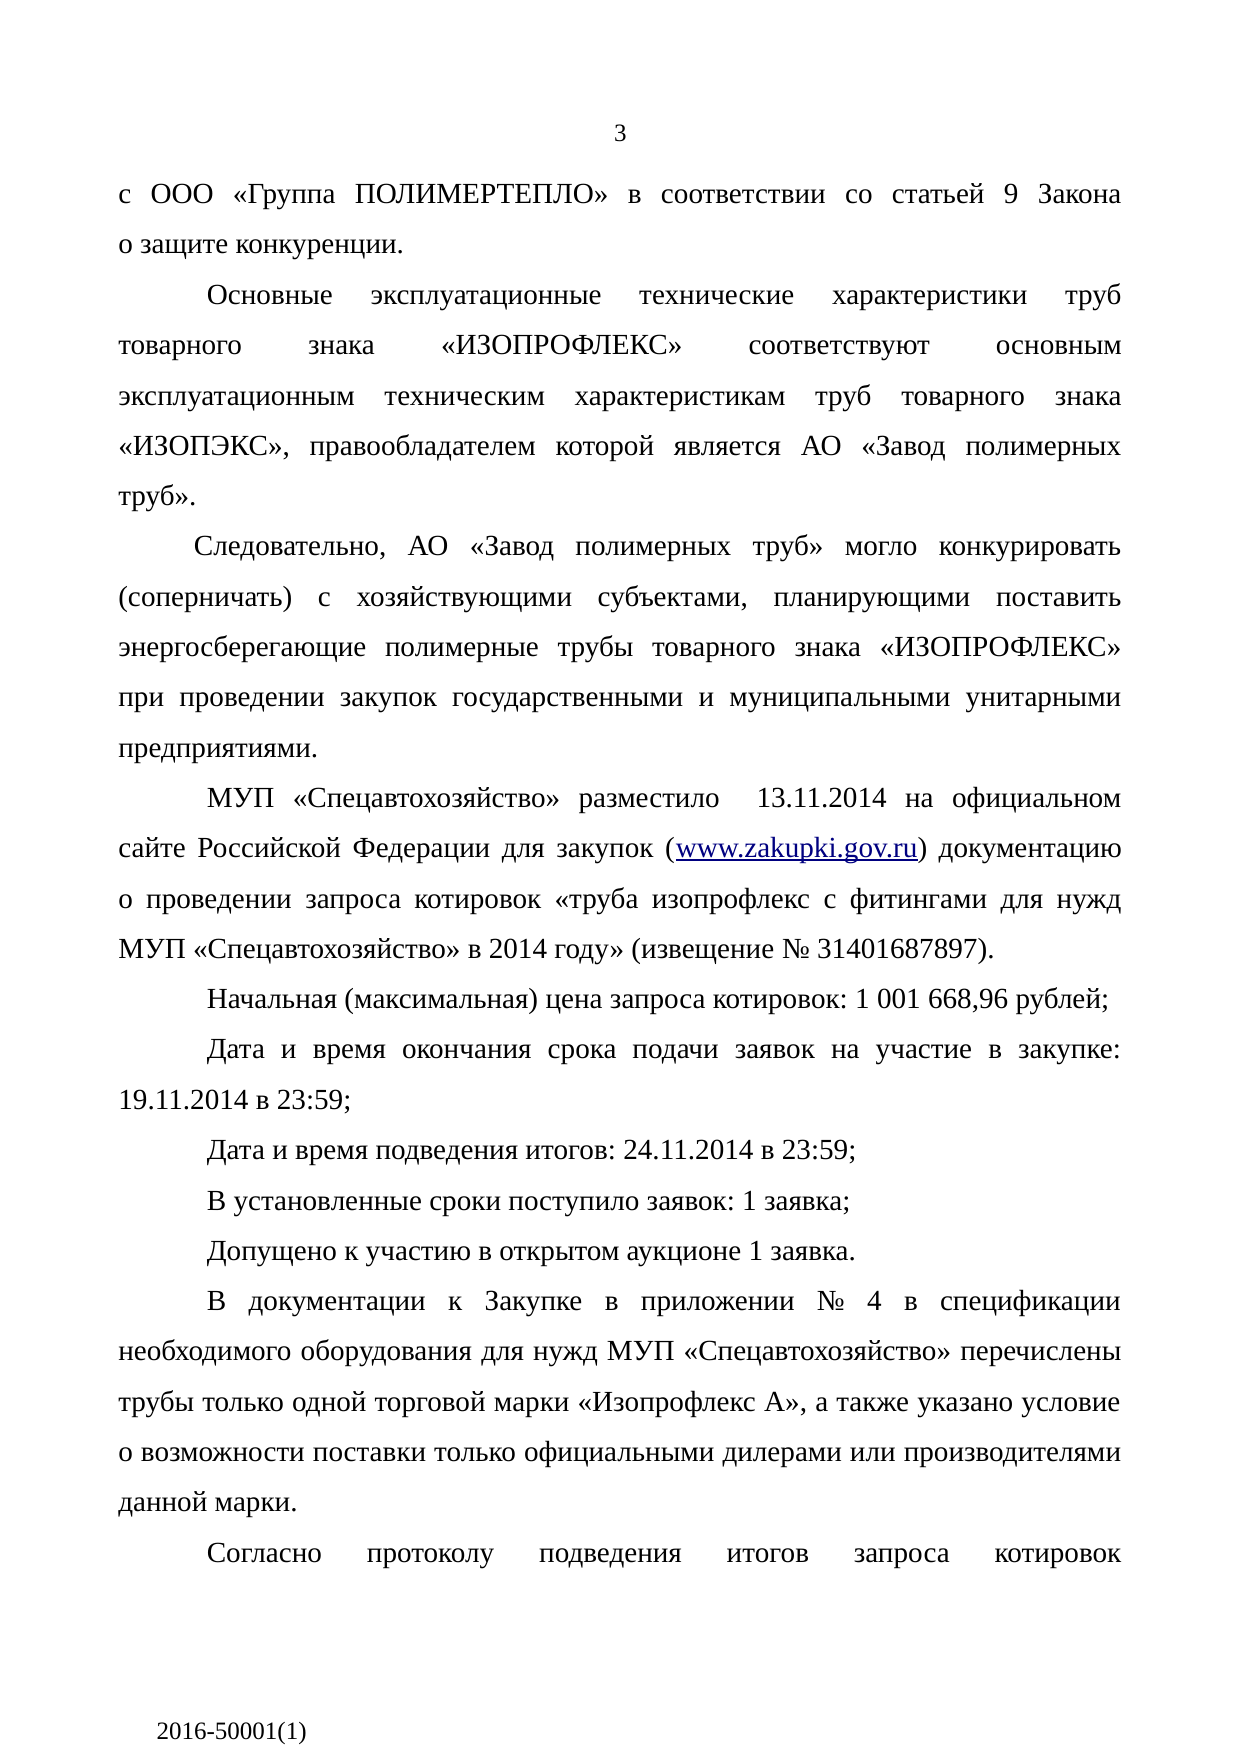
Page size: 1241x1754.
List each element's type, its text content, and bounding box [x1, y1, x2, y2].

text МУП «Спецавтохозяйство» разместило 13.11.2014 на официальном сайте Российской Федерации для закупок (www.zakupki.gov.ru) документацию о проведении запроса котировок «труба изопрофлекс с фитингами для нужд МУП «Спецавтохозяйство» в 2014 году» (извещение № 31401687897). [118, 780, 1122, 964]
text Дата и время подведения итогов: 24.11.2014 в 23:59; [118, 1132, 1122, 1166]
text Следовательно, АО «Завод полимерных труб» могло конкурировать (соперничать) с хозяйствующими субъектами, планирующими поставить энергосберегающие полимерные трубы товарного знака «ИЗОПРОФЛЕКС» при проведении закупок государственными и муниципальными унитарными предприятиями. [118, 528, 1122, 763]
text Дата и время окончания срока подачи заявок на участие в закупке: 19.11.2014 в 23:59; [118, 1032, 1122, 1116]
text Основные эксплуатационные технические характеристики труб товарного знака «ИЗОПРОФЛЕКС» соответствуют основным эксплуатационным техническим характеристикам труб товарного знака «ИЗОПЭКС», правообладателем которой является АО «Завод полимерных труб». [118, 277, 1122, 512]
text Согласно протоколу подведения итогов запроса котировок [118, 1535, 1122, 1568]
text с ООО «Группа ПОЛИМЕРТЕПЛО» в соответствии со статьей 9 Закона о защите конкуренции. [118, 176, 1122, 260]
text Допущено к участию в открытом аукционе 1 заявка. [118, 1233, 1122, 1266]
text Начальная (максимальная) цена запроса котировок: 1 001 668,96 рублей; [118, 981, 1122, 1015]
text В документации к Закупке в приложении № 4 в спецификации необходимого оборудования для нужд МУП «Спецавтохозяйство» перечислены трубы только одной торговой марки «Изопрофлекс А», а также указано условие о возможности поставки только официальными дилерами или производителями данной марки. [118, 1283, 1122, 1518]
text В установленные сроки поступило заявок: 1 заявка; [118, 1183, 1122, 1216]
